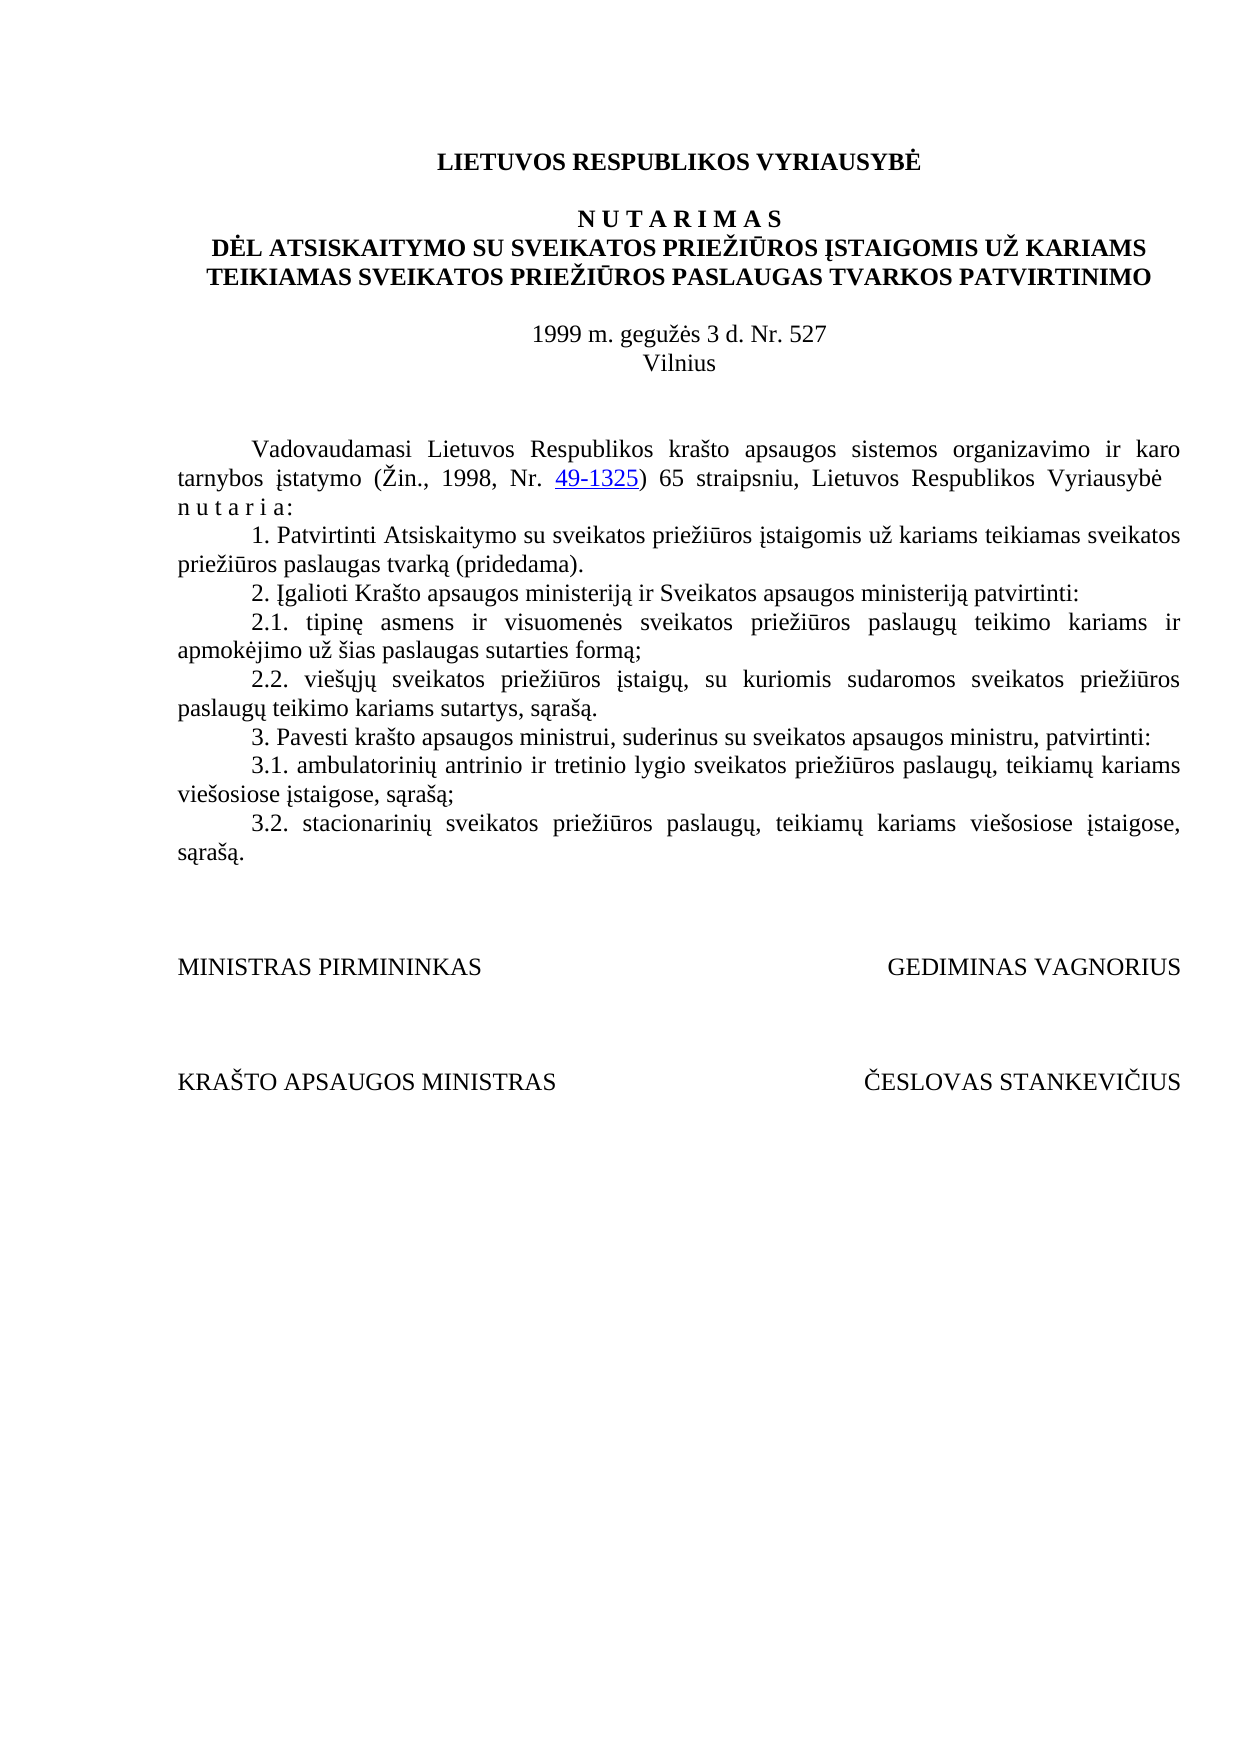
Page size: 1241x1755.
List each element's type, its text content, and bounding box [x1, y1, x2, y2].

text 3.2. stacionarinių sveikatos priežiūros paslaugų, teikiamų kariams viešosiose įstaigose, sąrašą. [177, 808, 1181, 866]
text 2. Įgalioti Krašto apsaugos ministeriją ir Sveikatos apsaugos ministeriją patvirtinti: [177, 578, 1181, 607]
text Vadovaudamasi Lietuvos Respublikos krašto apsaugos sistemos organizavimo ir karo tarnybos įstatymo (Žin., 1998, Nr. 49-1325) 65 straipsniu, Lietuvos Respublikos Vyriausybė nutaria: [177, 434, 1181, 521]
text Vilnius [177, 348, 1181, 377]
text 2.2. viešųjų sveikatos priežiūros įstaigų, su kuriomis sudaromos sveikatos priežiūros paslaugų teikimo kariams sutartys, sąrašą. [177, 664, 1181, 722]
text 2.1. tipinę asmens ir visuomenės sveikatos priežiūros paslaugų teikimo kariams ir apmokėjimo už šias paslaugas sutarties formą; [177, 607, 1181, 664]
text LIETUVOS RESPUBLIKOS VYRIAUSYBĖ [177, 147, 1181, 176]
text 3. Pavesti krašto apsaugos ministrui, suderinus su sveikatos apsaugos ministru, patvirtinti: [177, 722, 1181, 751]
text 1. Patvirtinti Atsiskaitymo su sveikatos priežiūros įstaigomis už kariams teikiamas sveikatos priežiūros paslaugas tvarką (pridedama). [177, 521, 1181, 578]
text N U T A R I M A S [177, 204, 1181, 233]
text DĖL ATSISKAITYMO SU SVEIKATOS PRIEŽIŪROS ĮSTAIGOMIS UŽ KARIAMS TEIKIAMAS SVEIKATOS PRIEŽIŪROS PASLAUGAS TVARKOS PATVIRTINIMO [177, 233, 1181, 291]
text KRAŠTO APSAUGOS MINISTRAS ČESLOVAS STANKEVIČIUS [177, 1067, 1181, 1096]
text 3.1. ambulatorinių antrinio ir tretinio lygio sveikatos priežiūros paslaugų, teikiamų kariams viešosiose įstaigose, sąrašą; [177, 751, 1181, 808]
text 1999 m. gegužės 3 d. Nr. 527 [177, 319, 1181, 348]
text MINISTRAS PIRMININKAS GEDIMINAS VAGNORIUS [177, 952, 1181, 981]
